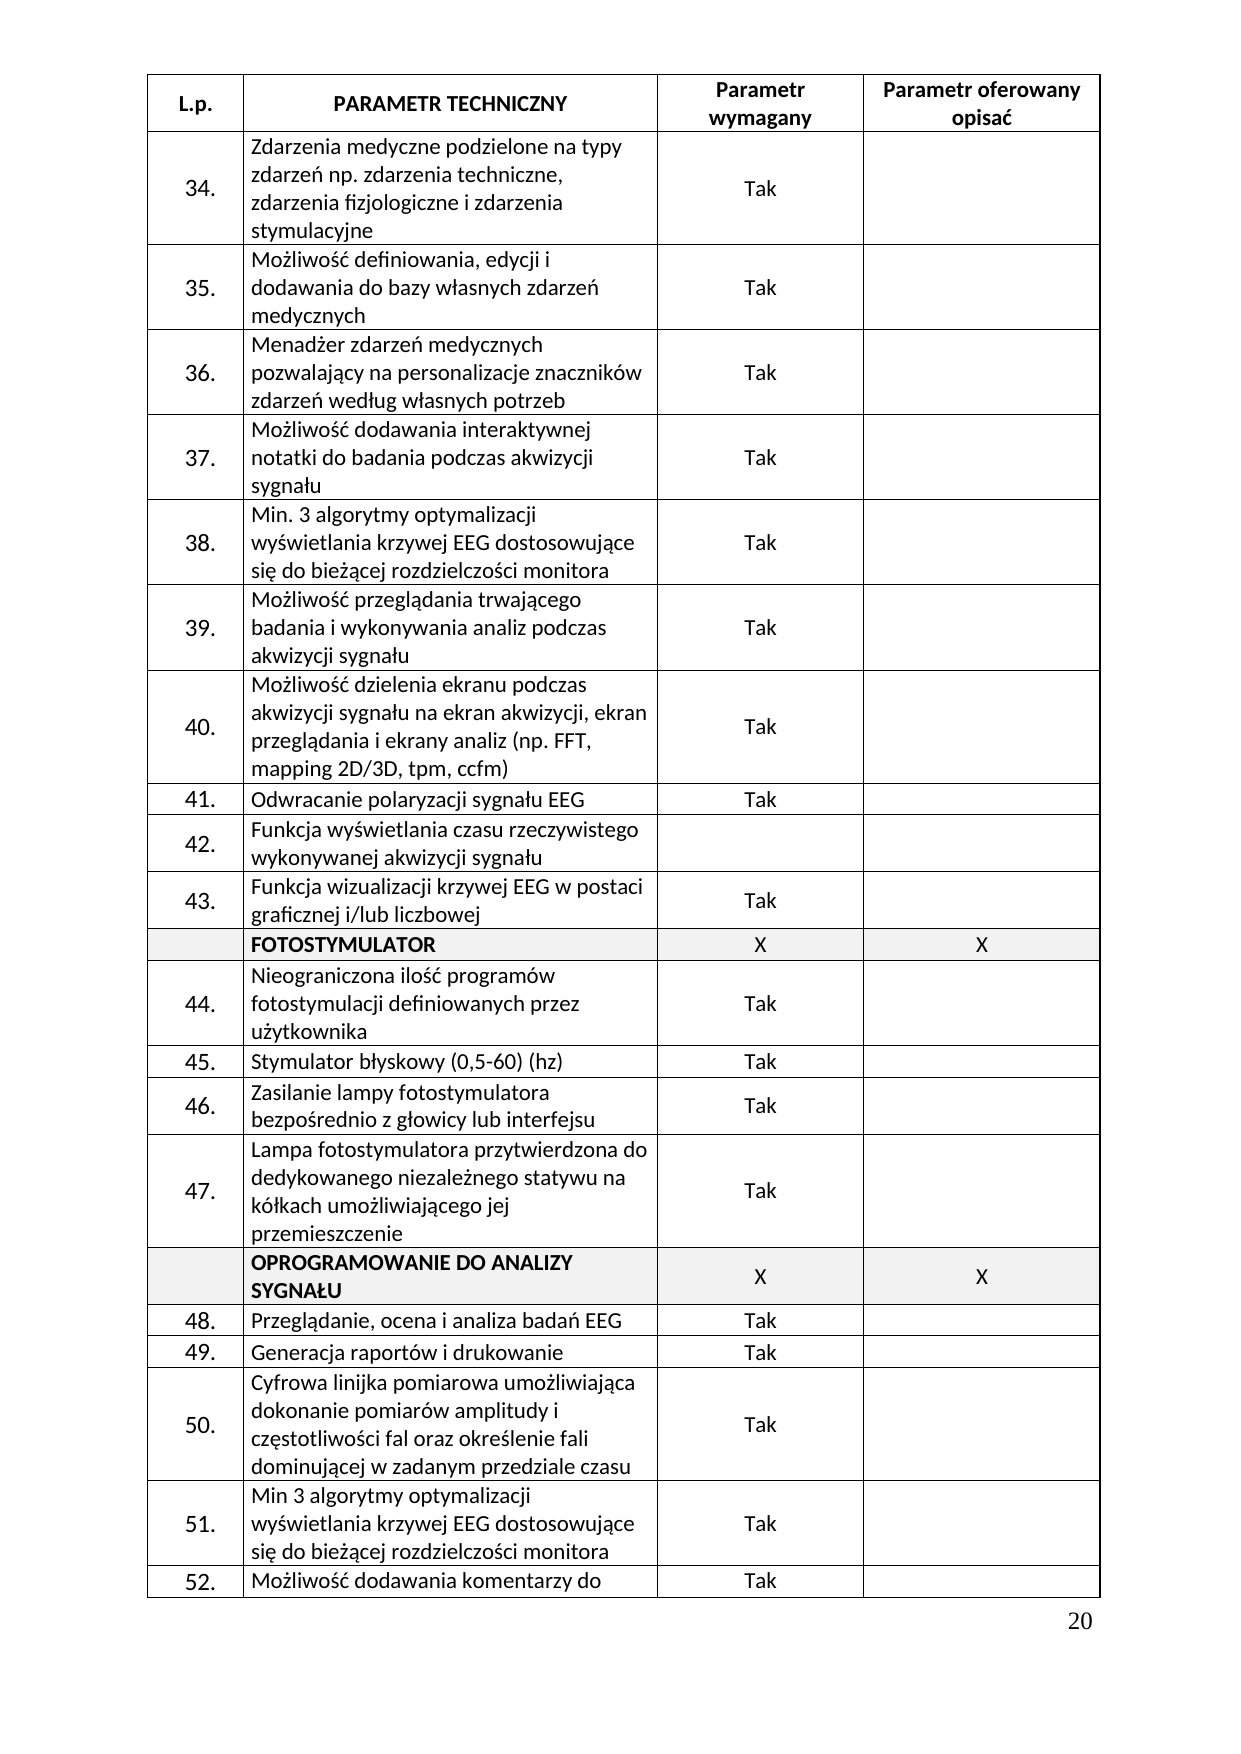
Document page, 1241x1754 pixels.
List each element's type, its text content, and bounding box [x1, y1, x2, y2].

table_cell [148, 1046, 243, 1077]
table_cell Możliwość definiowania, edycji i dodawania do bazy własnych zdarzeń medycznych [244, 245, 657, 329]
table_cell [864, 1135, 1099, 1247]
table_cell [864, 245, 1099, 329]
table_cell [148, 929, 243, 960]
table_cell [148, 245, 243, 329]
table_cell X [864, 929, 1099, 960]
table_cell Tak [658, 1481, 863, 1565]
table_cell Tak [658, 1046, 863, 1077]
table_cell Min 3 algorytmy optymalizacji wyświetlania krzywej EEG dostosowujące się do bieżącej rozdzielczości monitora [244, 1481, 657, 1565]
table_cell Cyfrowa linijka pomiarowa umożliwiająca dokonanie pomiarów amplitudy i częstotliwości fal oraz określenie fali dominującej w zadanym przedziale czasu [244, 1368, 657, 1480]
table_cell Min. 3 algorytmy optymalizacji wyświetlania krzywej EEG dostosowujące się do bieżącej rozdzielczości monitora [244, 500, 657, 584]
table_cell [148, 872, 243, 928]
table_cell FOTOSTYMULATOR [244, 929, 657, 960]
table_cell [148, 132, 243, 244]
table_cell Nieograniczona ilość programów fotostymulacji definiowanych przez użytkownika [244, 961, 657, 1045]
table_cell Tak [658, 245, 863, 329]
table_cell [864, 415, 1099, 499]
table_cell Tak [658, 1305, 863, 1335]
table_cell [864, 1481, 1099, 1565]
table_cell Lampa fotostymulatora przytwierdzona do dedykowanego niezależnego statywu na kółkach umożliwiającego jej przemieszczenie [244, 1135, 657, 1247]
table_cell [864, 500, 1099, 584]
table_cell [864, 330, 1099, 414]
table_cell OPROGRAMOWANIE DO ANALIZY SYGNAŁU [244, 1248, 657, 1304]
table_cell [148, 330, 243, 414]
table_cell [148, 784, 243, 814]
table_header Parametr oferowany opisać [864, 75, 1099, 131]
table_cell Tak [658, 1368, 863, 1480]
table_cell Możliwość przeglądania trwającego badania i wykonywania analiz podczas akwizycji sygnału [244, 585, 657, 669]
table_cell Tak [658, 784, 863, 814]
table_cell Tak [658, 1078, 863, 1134]
table_cell Tak [658, 1135, 863, 1247]
table_cell Możliwość dodawania komentarzy do [244, 1566, 657, 1597]
table_cell X [864, 1248, 1099, 1304]
table_cell [148, 961, 243, 1045]
table_cell [148, 1135, 243, 1247]
table_cell [148, 500, 243, 584]
table_cell [148, 815, 243, 871]
table_cell X [658, 929, 863, 960]
table_cell [148, 1566, 243, 1597]
table_cell Możliwość dzielenia ekranu podczas akwizycji sygnału na ekran akwizycji, ekran przeglądania i ekrany analiz (np. FFT, mapping 2D/3D, tpm, ccfm) [244, 671, 657, 783]
table_cell [148, 1368, 243, 1480]
table_cell Tak [658, 132, 863, 244]
table_cell [658, 815, 863, 871]
table_cell Zdarzenia medyczne podzielone na typy zdarzeń np. zdarzenia techniczne, zdarzenia fizjologiczne i zdarzenia stymulacyjne [244, 132, 657, 244]
table_cell Menadżer zdarzeń medycznych pozwalający na personalizacje znaczników zdarzeń według własnych potrzeb [244, 330, 657, 414]
table_cell Tak [658, 671, 863, 783]
table_cell [148, 1336, 243, 1367]
table_cell [864, 1305, 1099, 1335]
table_cell [864, 671, 1099, 783]
table_cell Zasilanie lampy fotostymulatora bezpośrednio z głowicy lub interfejsu [244, 1078, 657, 1134]
table_cell [148, 415, 243, 499]
table_cell Tak [658, 330, 863, 414]
table_cell X [658, 1248, 863, 1304]
table_cell [864, 132, 1099, 244]
table_header PARAMETR TECHNICZNY [244, 75, 657, 131]
table_cell Funkcja wizualizacji krzywej EEG w postaci graficznej i/lub liczbowej [244, 872, 657, 928]
table_cell Tak [658, 872, 863, 928]
table_cell [148, 1078, 243, 1134]
table_cell Przeglądanie, ocena i analiza badań EEG [244, 1305, 657, 1335]
table_cell Odwracanie polaryzacji sygnału EEG [244, 784, 657, 814]
table_cell [864, 815, 1099, 871]
table_cell Tak [658, 1336, 863, 1367]
table_cell [864, 1078, 1099, 1134]
table_cell [864, 585, 1099, 669]
table_cell [864, 1368, 1099, 1480]
table_cell [864, 1566, 1099, 1597]
table_cell Tak [658, 1566, 863, 1597]
table_cell [148, 1305, 243, 1335]
table_cell [148, 1248, 243, 1304]
table_cell [864, 784, 1099, 814]
table_cell [148, 1481, 243, 1565]
table_cell Stymulator błyskowy (0,5-60) (hz) [244, 1046, 657, 1077]
table_cell [864, 1336, 1099, 1367]
table_cell Możliwość dodawania interaktywnej notatki do badania podczas akwizycji sygnału [244, 415, 657, 499]
table_header L.p. [148, 75, 243, 131]
table_cell [148, 585, 243, 669]
table_cell Tak [658, 415, 863, 499]
table_cell Tak [658, 961, 863, 1045]
table_cell [148, 671, 243, 783]
table_cell Tak [658, 585, 863, 669]
table_cell Funkcja wyświetlania czasu rzeczywistego wykonywanej akwizycji sygnału [244, 815, 657, 871]
table_cell Generacja raportów i drukowanie [244, 1336, 657, 1367]
table_cell [864, 961, 1099, 1045]
table_cell [864, 872, 1099, 928]
table_cell [864, 1046, 1099, 1077]
table_header Parametr wymagany [658, 75, 863, 131]
table_cell Tak [658, 500, 863, 584]
